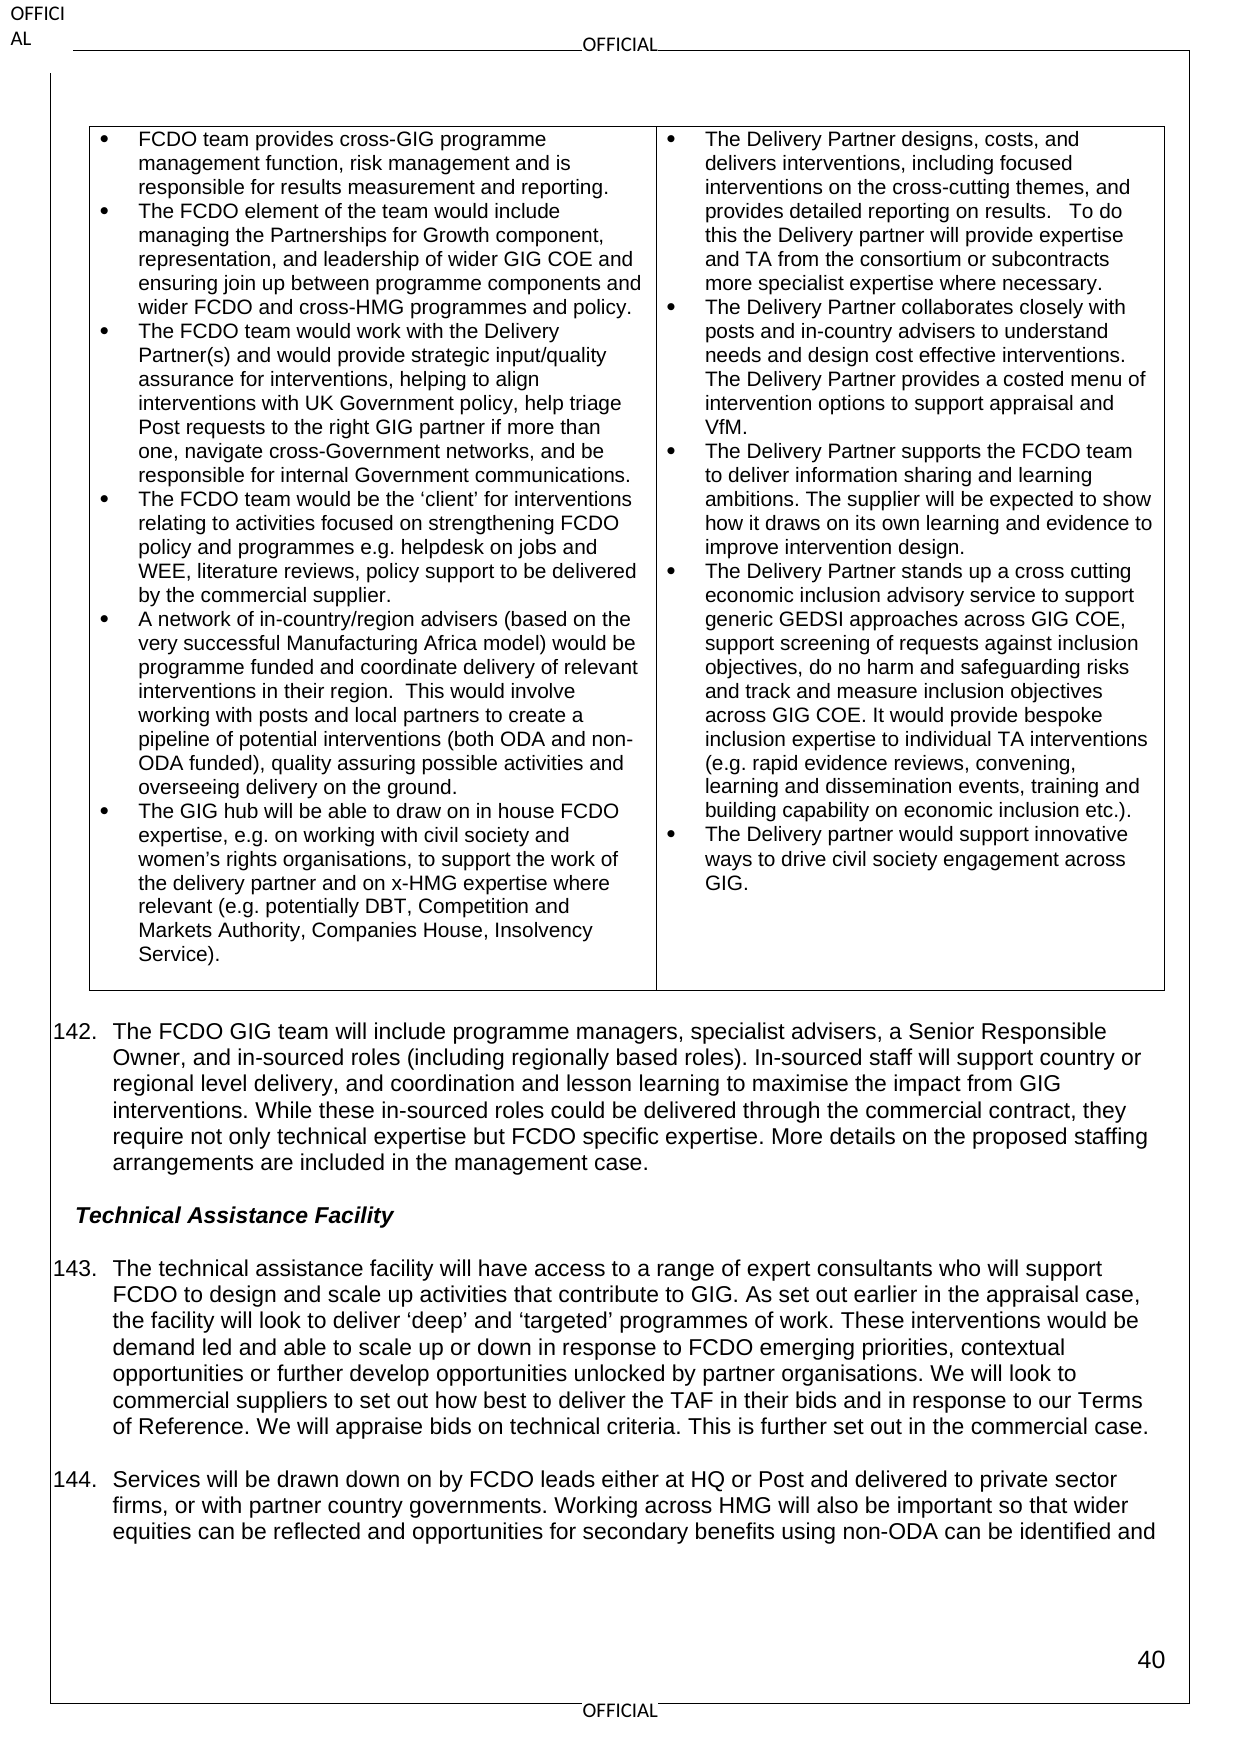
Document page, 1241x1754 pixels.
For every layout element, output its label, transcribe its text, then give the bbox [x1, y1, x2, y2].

list The FCDO GIG team will include programme managers, specialist advisers, a Senior Responsible Owner, and in-sourced roles (including regionally based roles). In-sourced staff will support country or regional level delivery, and coordination and lesson learning to maximise the impact from GIG interventions. While these in-sourced roles could be delivered through the commercial contract, they require not only technical expertise but FCDO specific expertise. More details on the proposed staffing arrangements are included in the management case. [75, 1018, 1165, 1176]
list The technical assistance facility will have access to a range of expert consultants who will support FCDO to design and scale up activities that contribute to GIG. As set out earlier in the appraisal case, the facility will look to deliver ‘deep’ and ‘targeted’ programmes of work. These interventions would be demand led and able to scale up or down in response to FCDO emerging priorities, contextual opportunities or further develop opportunities unlocked by partner organisations. We will look to commercial suppliers to set out how best to deliver the TAF in their bids and in response to our Terms of Reference. We will appraise bids on technical criteria. This is further set out in the commercial case. [75, 1255, 1165, 1439]
table_cell The Delivery Partner designs, costs, and delivers interventions, including focused interventions on the cross-cutting themes, and provides detailed reporting on results. To do this the Delivery partner will provide expertise and TA from the consortium or subcontracts more specialist expertise where necessary. The Delivery Partner collaborates closely with posts and in-country advisers to understand needs and design cost effective interventions. The Delivery Partner provides a costed menu of intervention options to support appraisal and VfM. The Delivery Partner supports the FCDO team to deliver information sharing and learning ambitions. The supplier will be expected to show how it draws on its own learning and evidence to improve intervention design. The Delivery Partner stands up a cross cutting economic inclusion advisory service to support generic GEDSI approaches across GIG COE, support screening of requests against inclusion objectives, do no harm and safeguarding risks and track and measure inclusion objectives across GIG COE. It would provide bespoke inclusion expertise to individual TA interventions (e.g. rapid evidence reviews, convening, learning and dissemination events, training and building capability on economic inclusion etc.). The Delivery partner would support innovative ways to drive civil society engagement across GIG. [657, 127, 1164, 990]
table_cell FCDO team provides cross-GIG programme management function, risk management and is responsible for results measurement and reporting. The FCDO element of the team would include managing the Partnerships for Growth component, representation, and leadership of wider GIG COE and ensuring join up between programme components and wider FCDO and cross-HMG programmes and policy. The FCDO team would work with the Delivery Partner(s) and would provide strategic input/quality assurance for interventions, helping to align interventions with UK Government policy, help triage Post requests to the right GIG partner if more than one, navigate cross-Government networks, and be responsible for internal Government communications. The FCDO team would be the ‘client’ for interventions relating to activities focused on strengthening FCDO policy and programmes e.g. helpdesk on jobs and WEE, literature reviews, policy support to be delivered by the commercial supplier. A network of in-country/region advisers (based on the very successful Manufacturing Africa model) would be programme funded and coordinate delivery of relevant interventions in their region. This would involve working with posts and local partners to create a pipeline of potential interventions (both ODA and non-ODA funded), quality assuring possible activities and overseeing delivery on the ground. The GIG hub will be able to draw on in house FCDO expertise, e.g. on working with civil society and women’s rights organisations, to support the work of the delivery partner and on x-HMG expertise where relevant (e.g. potentially DBT, Competition and Markets Authority, Companies House, Insolvency Service). [90, 127, 656, 990]
text Technical Assistance Facility [75, 1202, 1165, 1228]
list Services will be drawn down on by FCDO leads either at HQ or Post and delivered to private sector firms, or with partner country governments. Working across HMG will also be important so that wider equities can be reflected and opportunities for secondary benefits using non-ODA can be identified and acted upon. TA will be delivered under a ‘T’ shaped model – ‘deeper’ long/medium term projects alongside shorter more ‘targeted’ interventions. GIG interventions will need to be based on strong local knowledge/contextual understanding so will be co-designed wherever possible (subject to capacity/capability at Post). [75, 1466, 1165, 1545]
